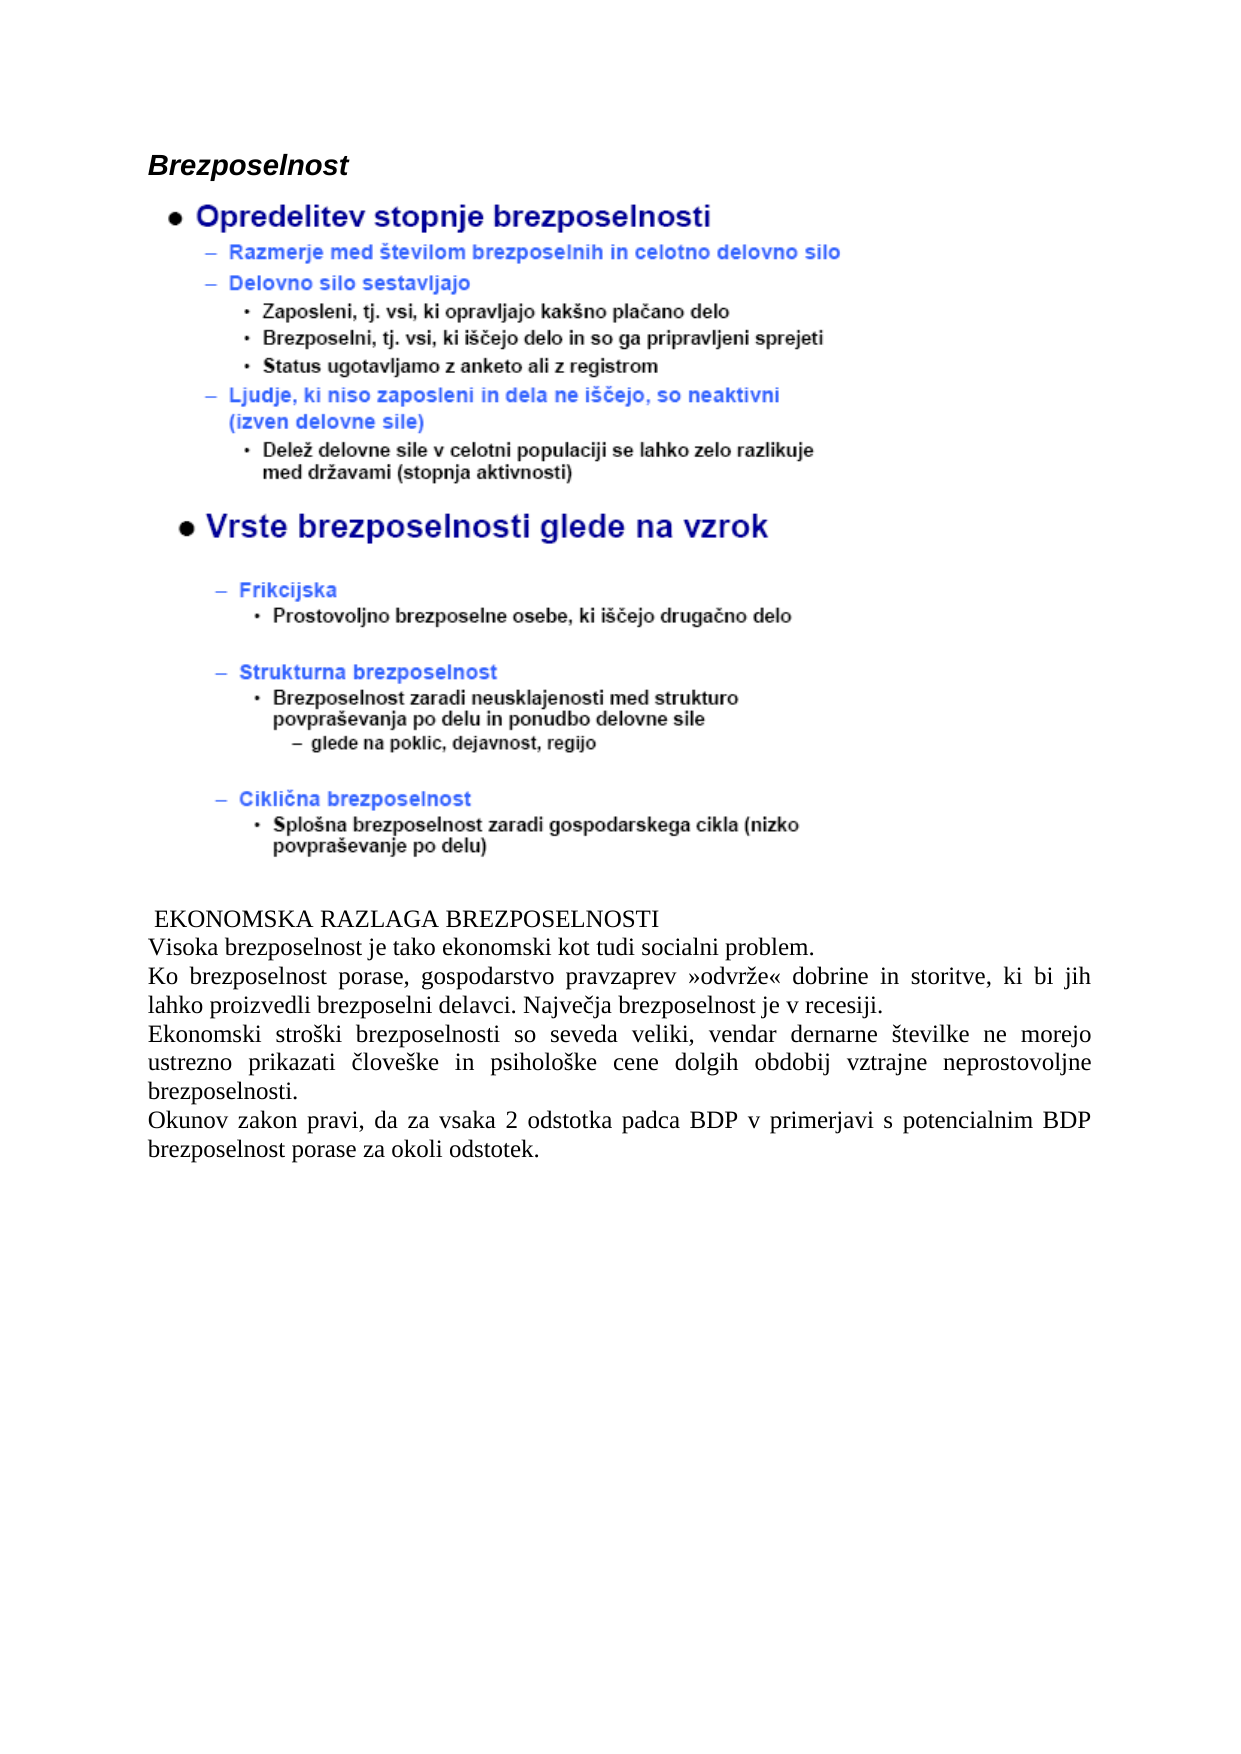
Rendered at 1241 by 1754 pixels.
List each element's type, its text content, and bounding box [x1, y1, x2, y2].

picture [164, 505, 813, 866]
text Ko brezposelnost porase, gospodarstvo pravzaprev »odvrže« dobrine in storitve, ki bi jih lahko proizvedli brezposelni delavci. Največja brezposelnost je v recesiji. [148, 961, 1093, 1019]
text EKONOMSKA RAZLAGA BREZPOSELNOSTI [148, 904, 1093, 932]
text Okunov zakon pravi, da za vsaka 2 odstotka padca BDP v primerjavi s potencialnim BDP brezposelnost porase za okoli odstotek. [148, 1105, 1093, 1162]
text Ekonomski stroški brezposelnosti so seveda veliki, vendar dernarne številke ne morejo ustrezno prikazati človeške in psihološke cene dolgih obdobij vztrajne neprostovoljne brezposelnosti. [148, 1019, 1093, 1105]
subtitle Brezposelnost [148, 148, 1093, 181]
text Visoka brezposelnost je tako ekonomski kot tudi socialni problem. [148, 932, 1093, 961]
picture [164, 196, 845, 488]
